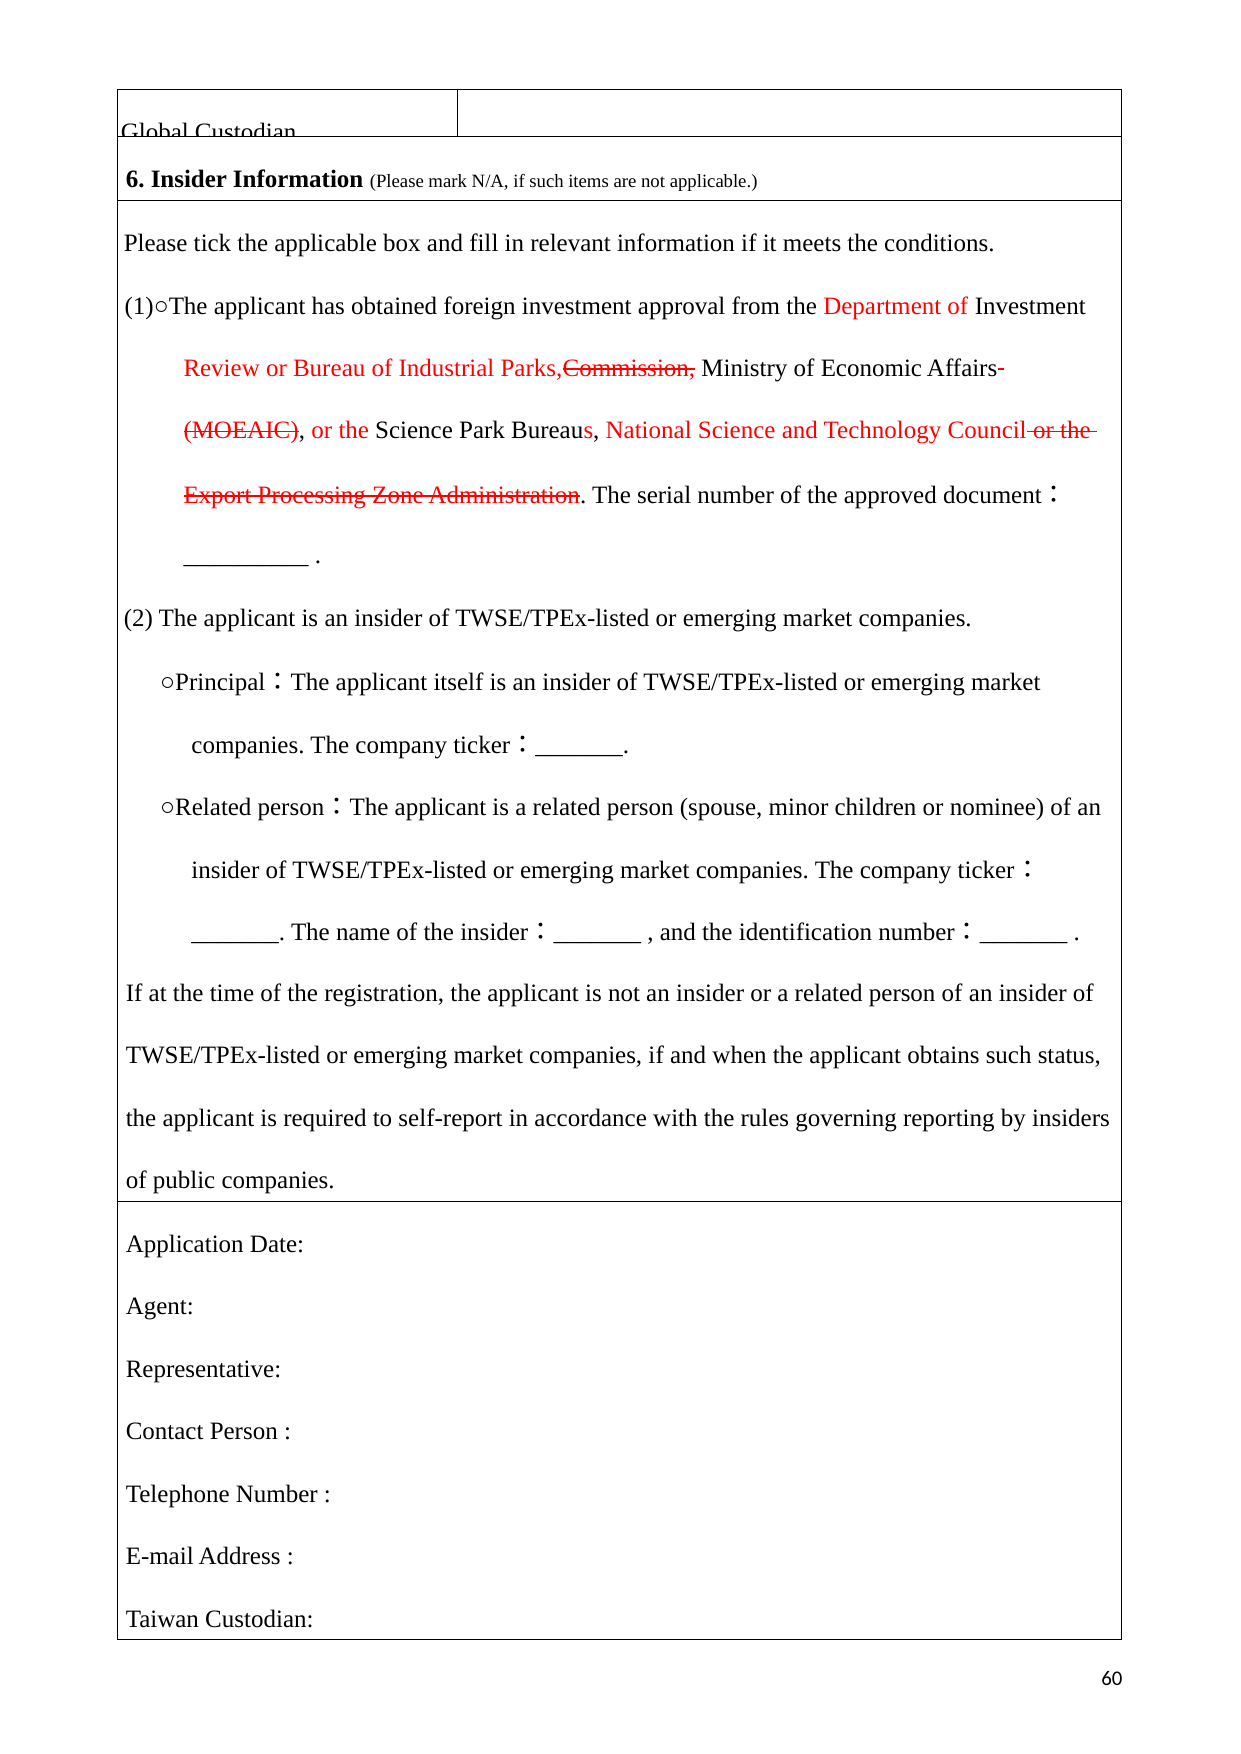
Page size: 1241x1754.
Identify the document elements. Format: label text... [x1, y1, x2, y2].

table_cell [458, 90, 1121, 136]
table_cell Global Custodian [118, 90, 457, 136]
table_cell Application Date: Agent: Representative: Contact Person : Telephone Number : E-mail Address : Taiwan Custodian: [118, 1202, 1121, 1639]
table_cell Please tick the applicable box and fill in relevant information if it meets the conditions. (1)○The applicant has obtained foreign investment approval from the Department of Investment Review or Bureau of Industrial Parks,Commission, Ministry of Economic Affairs (MOEAIC), or the Science Park Bureaus, National Science and Technology Council or the Export Processing Zone Administration. The serial number of the approved document：__________ . (2) The applicant is an insider of TWSE/TPEx-listed or emerging market companies. ○Principal：The applicant itself is an insider of TWSE/TPEx-listed or emerging market companies. The company ticker：_______. ○Related person：The applicant is a related person (spouse, minor children or nominee) of an insider of TWSE/TPEx-listed or emerging market companies. The company ticker：_______. The name of the insider：_______ , and the identification number：_______ . If at the time of the registration, the applicant is not an insider or a related person of an insider of TWSE/TPEx-listed or emerging market companies, if and when the applicant obtains such status, the applicant is required to self-report in accordance with the rules governing reporting by insiders of public companies. [118, 201, 1121, 1201]
table_cell 6. Insider Information (Please mark N/A, if such items are not applicable.) [118, 137, 1121, 199]
